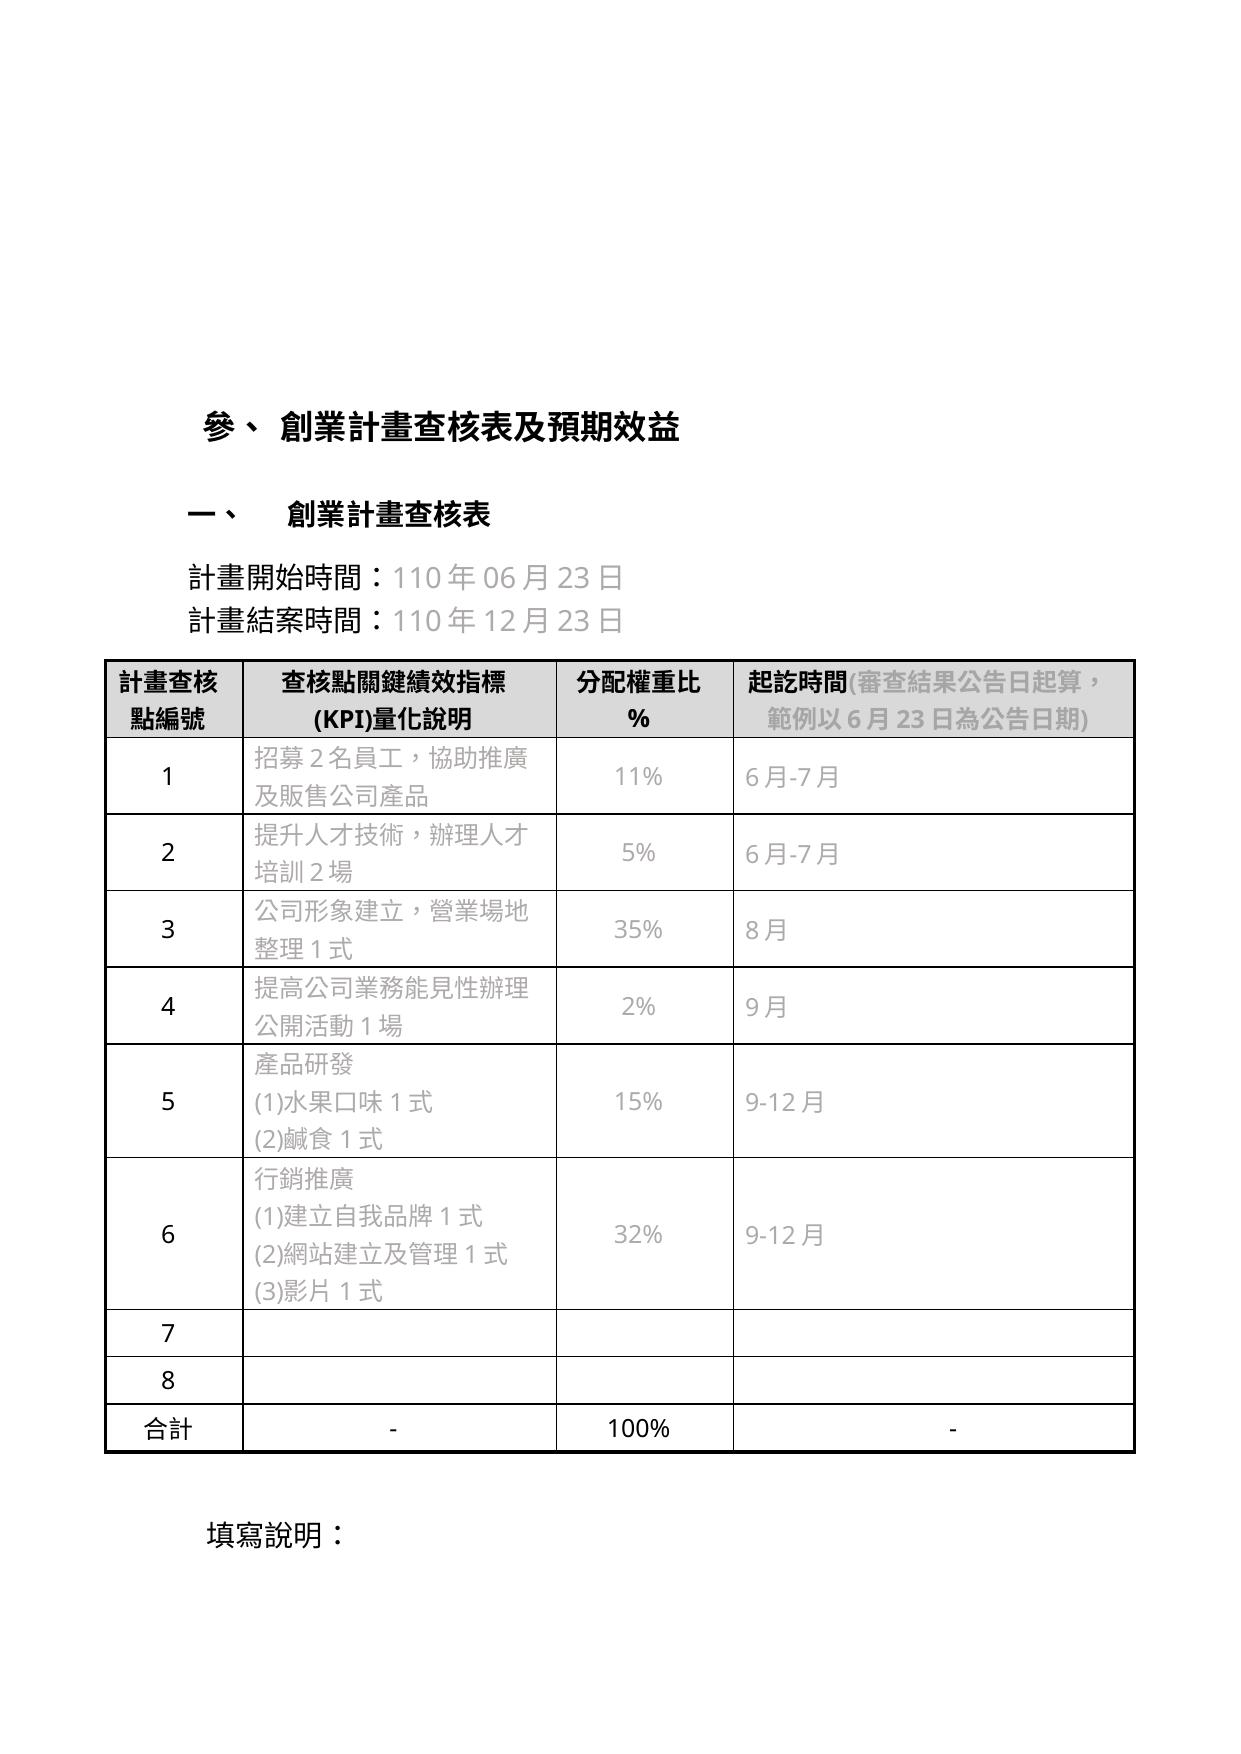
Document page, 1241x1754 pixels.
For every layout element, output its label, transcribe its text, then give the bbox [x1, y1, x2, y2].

table_cell 6月-7月 [734, 738, 1133, 813]
table_cell 2% [557, 968, 733, 1043]
table_cell 9-12月 [734, 1045, 1133, 1157]
table_cell 提高公司業務能見性辦理公開活動1場 [244, 968, 556, 1043]
table_cell 8月 [734, 891, 1133, 966]
table_cell 5% [557, 815, 733, 890]
table_cell [734, 1310, 1133, 1356]
list 創業計畫查核表 [187, 491, 1053, 534]
table_cell 招募2名員工，協助推廣及販售公司產品 [244, 738, 556, 813]
table_cell [557, 1310, 733, 1356]
table_header 計畫查核點編號 [107, 662, 242, 737]
table_cell 5 [107, 1045, 242, 1157]
table_cell [244, 1310, 556, 1356]
table_header 分配權重比% [557, 662, 733, 737]
table_cell 8 [107, 1357, 242, 1403]
table_cell 35% [557, 891, 733, 966]
table_cell 9月 [734, 968, 1133, 1043]
table_cell [244, 1357, 556, 1403]
text 填寫說明： [206, 1513, 1053, 1555]
table_cell 合計 [107, 1405, 242, 1450]
list 創業計畫查核表及預期效益 [202, 400, 1053, 449]
table_header 查核點關鍵績效指標(KPI)量化說明 [244, 662, 556, 737]
table_cell 產品研發 (1)水果口味 1式 (2)鹹食 1式 [244, 1045, 556, 1157]
table_cell 7 [107, 1310, 242, 1356]
table_cell 1 [107, 738, 242, 813]
table_cell 3 [107, 891, 242, 966]
table_cell 6月-7月 [734, 815, 1133, 890]
table_cell 2 [107, 815, 242, 890]
table_cell 32% [557, 1158, 733, 1308]
table_cell 15% [557, 1045, 733, 1157]
table_header 起訖時間(審查結果公告日起算，範例以6月23日為公告日期) [734, 662, 1133, 737]
text 計畫結案時間：110年12月23日 [187, 597, 1053, 640]
table_cell - [734, 1405, 1133, 1450]
table_cell [557, 1357, 733, 1403]
table_cell 行銷推廣 (1)建立自我品牌1式 (2)網站建立及管理1式 (3)影片1式 [244, 1158, 556, 1308]
table_cell - [244, 1405, 556, 1450]
table_cell 100% [557, 1405, 733, 1450]
table_cell 4 [107, 968, 242, 1043]
table_cell 6 [107, 1158, 242, 1308]
table_cell [734, 1357, 1133, 1403]
table_cell 公司形象建立，營業場地整理1式 [244, 891, 556, 966]
table_cell 11% [557, 738, 733, 813]
text 計畫開始時間：110年06月23日 [187, 555, 1053, 597]
table_cell 9-12月 [734, 1158, 1133, 1308]
table_cell 提升人才技術，辦理人才培訓2場 [244, 815, 556, 890]
